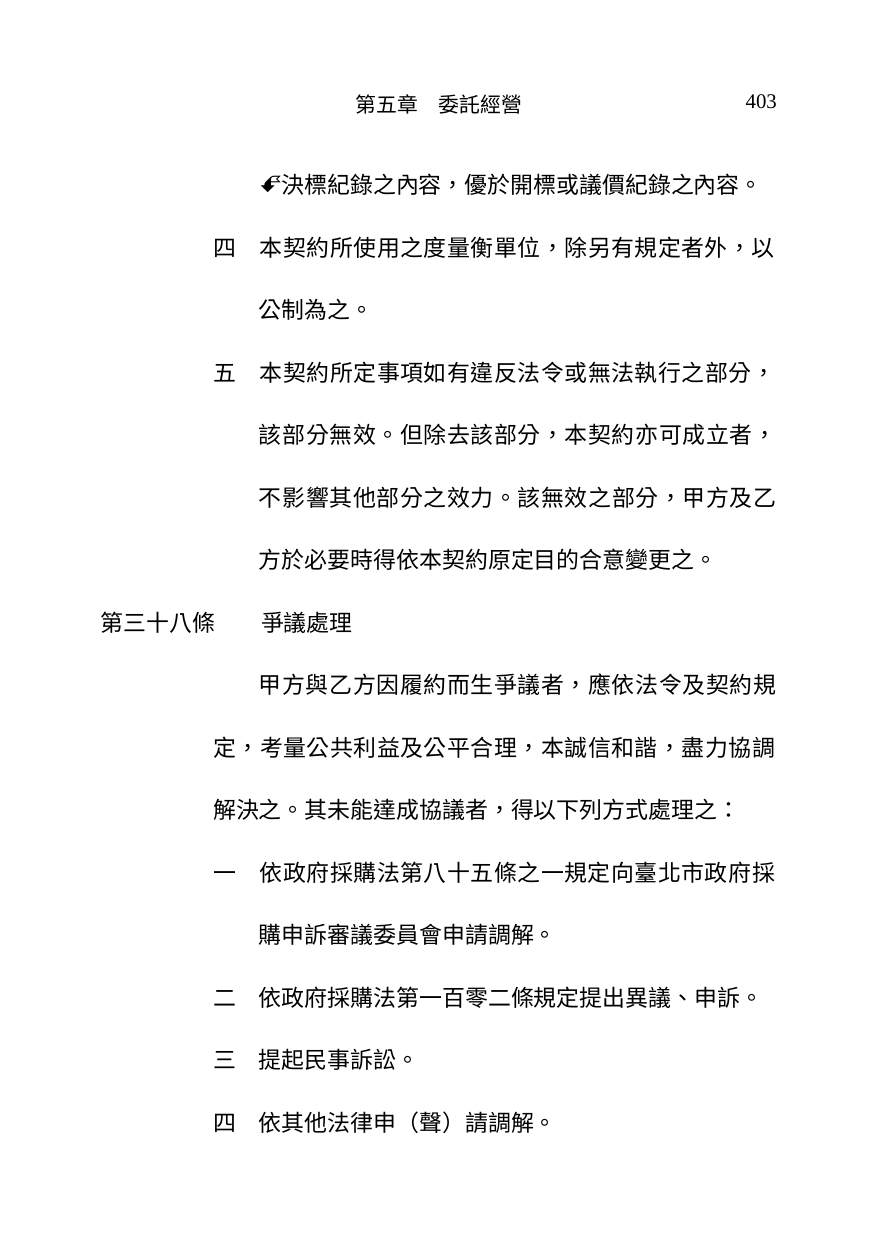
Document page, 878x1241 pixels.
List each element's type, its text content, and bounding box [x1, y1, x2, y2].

text 五 本契約所定事項如有違反法令或無法執行之部分，該部分無效。但除去該部分，本契約亦可成立者，不影響其他部分之效力。該無效之部分，甲方及乙方於必要時得依本契約原定目的合意變更之。 [213, 329, 777, 579]
text 三 提起民事訴訟。 [213, 1017, 777, 1079]
text 決標紀錄之內容，優於開標或議價紀錄之內容。 [260, 142, 777, 204]
text 甲方與乙方因履約而生爭議者，應依法令及契約規定，考量公共利益及公平合理，本誠信和諧，盡力協調解決之。其未能達成協議者，得以下列方式處理之： [213, 642, 777, 829]
text 二 依政府採購法第一百零二條規定提出異議、申訴。 [213, 954, 777, 1017]
text 四 依其他法律申（聲）請調解。 [213, 1079, 777, 1142]
text 第三十八條 爭議處理 [100, 579, 777, 642]
text 四 本契約所使用之度量衡單位，除另有規定者外，以公制為之。 [213, 204, 777, 329]
text 一 依政府採購法第八十五條之一規定向臺北市政府採購申訴審議委員會申請調解。 [213, 829, 777, 954]
